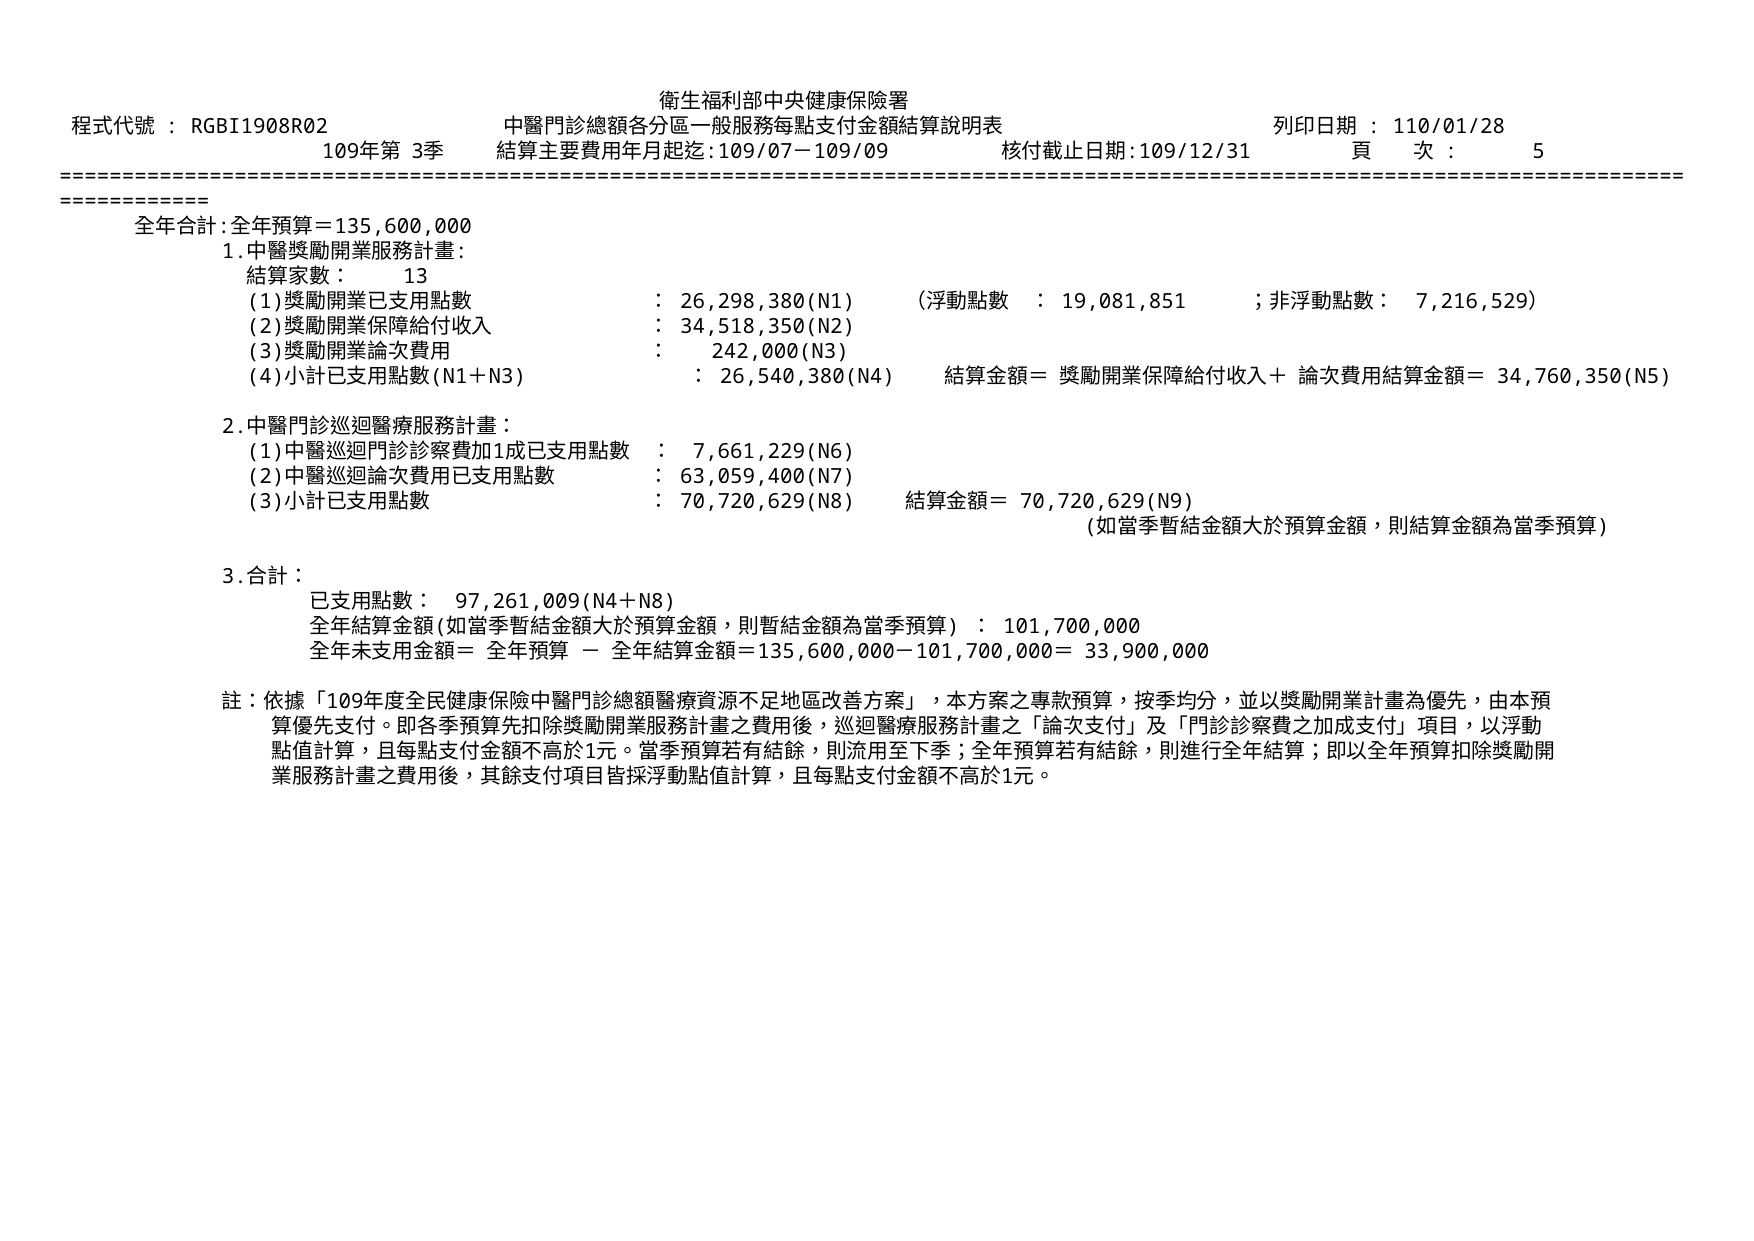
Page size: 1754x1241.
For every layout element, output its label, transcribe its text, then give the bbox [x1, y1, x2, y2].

text 註：依據「109年度全民健康保險中醫門診總額醫療資源不足地區改善方案」，本方案之專款預算，按季均分，並以獎勵開業計畫為優先，由本預 [59, 689, 1695, 714]
text 3.合計： [59, 564, 1695, 589]
text 全年結算金額(如當季暫結金額大於預算金額，則暫結金額為當季預算) ： 101,700,000 [59, 614, 1695, 639]
text (2)中醫巡迴論次費用已支用點數 ： 63,059,400(N7) [59, 464, 1695, 489]
text 已支用點數： 97,261,009(N4＋N8) [59, 589, 1695, 614]
text 109年第 3季 結算主要費用年月起迄:109/07－109/09 核付截止日期:109/12/31 頁 次 : 5 [59, 139, 1695, 164]
text 全年未支用金額＝ 全年預算 － 全年結算金額＝135,600,000－101,700,000＝ 33,900,000 [59, 639, 1695, 664]
text (2)獎勵開業保障給付收入 ： 34,518,350(N2) [59, 314, 1695, 339]
text 算優先支付。即各季預算先扣除獎勵開業服務計畫之費用後，巡迴醫療服務計畫之「論次支付」及「門診診察費之加成支付」項目，以浮動 [59, 714, 1695, 739]
text 業服務計畫之費用後，其餘支付項目皆採浮動點值計算，且每點支付金額不高於1元。 [59, 764, 1695, 789]
text 結算家數： 13 [59, 264, 1695, 289]
text 1.中醫獎勵開業服務計畫: [59, 239, 1695, 264]
text (3)獎勵開業論次費用 ： 242,000(N3) [59, 339, 1695, 364]
text 程式代號 : RGBI1908R02 中醫門診總額各分區一般服務每點支付金額結算說明表 列印日期 : 110/01/28 [59, 114, 1695, 139]
text (1)獎勵開業已支用點數 ： 26,298,380(N1) （浮動點數 ： 19,081,851 ；非浮動點數： 7,216,529） [59, 289, 1695, 314]
text (如當季暫結金額大於預算金額，則結算金額為當季預算) [59, 514, 1695, 539]
text ============================================================================================================================================== [59, 164, 1695, 214]
text (1)中醫巡迴門診診察費加1成已支用點數 ： 7,661,229(N6) [59, 439, 1695, 464]
text 全年合計:全年預算＝135,600,000 [59, 214, 1695, 239]
text (4)小計已支用點數(N1＋N3) ： 26,540,380(N4) 結算金額＝ 獎勵開業保障給付收入＋ 論次費用結算金額＝ 34,760,350(N5) [59, 364, 1695, 389]
text 衛生福利部中央健康保險署 [59, 89, 1695, 114]
text (3)小計已支用點數 ： 70,720,629(N8) 結算金額＝ 70,720,629(N9) [59, 489, 1695, 514]
text 點值計算，且每點支付金額不高於1元。當季預算若有結餘，則流用至下季；全年預算若有結餘，則進行全年結算；即以全年預算扣除獎勵開 [59, 739, 1695, 764]
text 2.中醫門診巡迴醫療服務計畫： [59, 414, 1695, 439]
